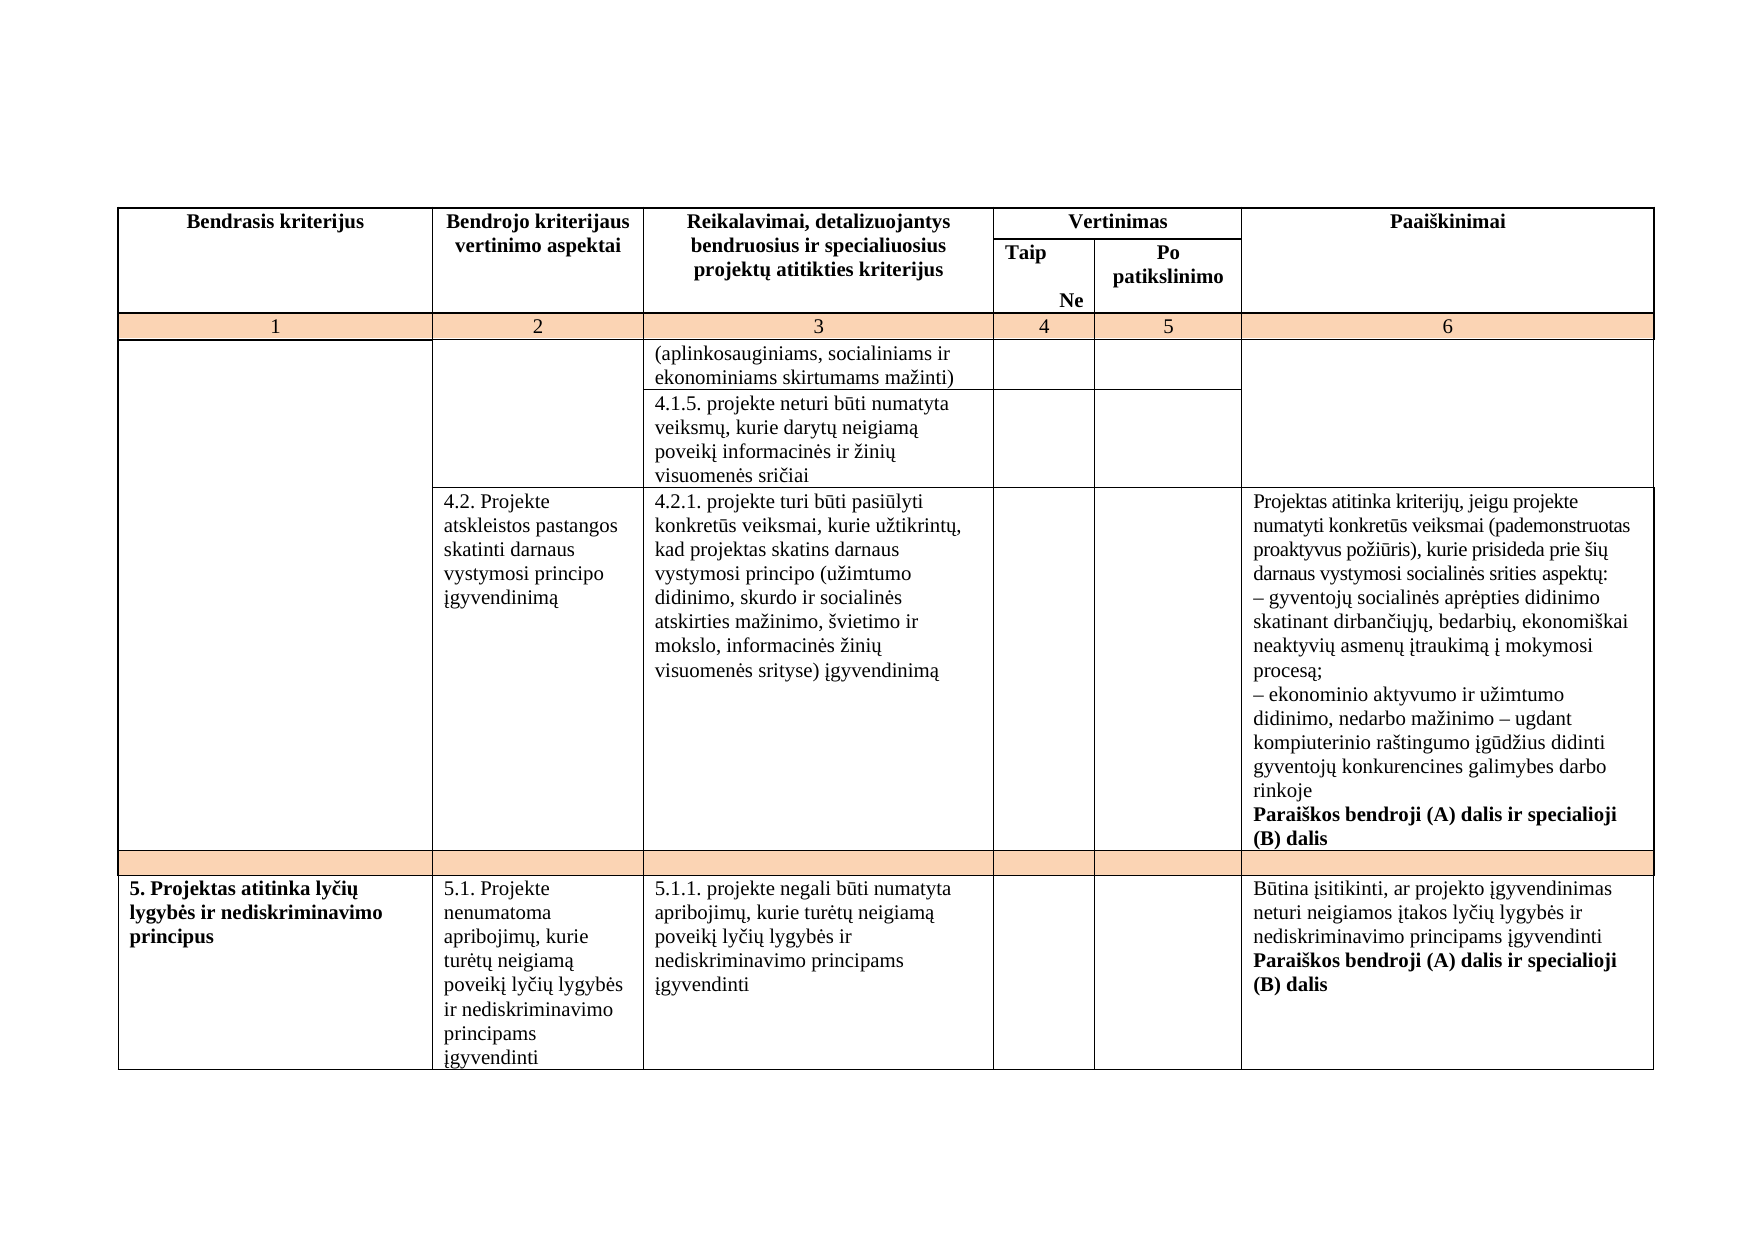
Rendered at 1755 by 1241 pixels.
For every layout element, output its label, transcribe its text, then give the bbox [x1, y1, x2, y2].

table_cell Taip Ne [994, 240, 1094, 312]
table_cell 1 [119, 314, 432, 338]
table_cell [1095, 851, 1241, 875]
table_cell [644, 851, 993, 875]
table_cell 4 [994, 314, 1094, 338]
table_cell 5.1. Projekte nenumatoma apribojimų, kurie turėtų neigiamą poveikį lyčių lygybės ir nediskriminavimo principams įgyvendinti [433, 876, 643, 1069]
table_cell [1095, 876, 1241, 1069]
table_cell Po patikslinimo [1095, 240, 1241, 312]
table_cell [119, 851, 432, 875]
table_header Bendrasis kriterijus [119, 209, 432, 312]
table_cell [994, 390, 1094, 487]
table_cell [119, 341, 432, 850]
table_cell [1095, 488, 1241, 850]
table_header Vertinimas [994, 209, 1241, 238]
table_cell [1242, 851, 1653, 875]
table_cell 4.1.5. projekte neturi būti numatyta veiksmų, kurie darytų neigiamą poveikį informacinės ir žinių visuomenės sričiai [644, 390, 993, 487]
table_cell 3 [644, 314, 993, 338]
table_cell (aplinkosauginiams, socialiniams ir ekonominiams skirtumams mažinti) [644, 340, 993, 389]
table_cell Būtina įsitikinti, ar projekto įgyvendinimas neturi neigiamos įtakos lyčių lygybės ir nediskriminavimo principams įgyvendinti Paraiškos bendroji (A) dalis ir specialioji (B) dalis [1242, 876, 1653, 1069]
table_cell [994, 851, 1094, 875]
table_cell [1095, 390, 1241, 487]
table_cell 6 [1242, 314, 1653, 338]
table_cell [433, 851, 643, 875]
table_cell 5. Projektas atitinka lyčių lygybės ir nediskriminavimo principus [119, 876, 432, 1069]
table_cell [994, 876, 1094, 1069]
table_cell 5.1.1. projekte negali būti numatyta apribojimų, kurie turėtų neigiamą poveikį lyčių lygybės ir nediskriminavimo principams įgyvendinti [644, 876, 993, 1069]
table_cell [1242, 340, 1653, 487]
table_cell [433, 340, 643, 487]
table_cell [994, 488, 1094, 850]
table_cell 2 [433, 314, 643, 338]
table_cell [994, 340, 1094, 389]
table_cell 5 [1095, 314, 1241, 338]
table_header Bendrojo kriterijaus vertinimo aspektai [433, 209, 643, 312]
table_cell Projektas atitinka kriterijų, jeigu projekte numatyti konkretūs veiksmai (pademonstruotas proaktyvus požiūris), kurie prisideda prie šių darnaus vystymosi socialinės srities aspektų: – gyventojų socialinės aprėpties didinimo skatinant dirbančiųjų, bedarbių, ekonomiškai neaktyvių asmenų įtraukimą į mokymosi procesą; – ekonominio aktyvumo ir užimtumo didinimo, nedarbo mažinimo – ugdant kompiuterinio raštingumo įgūdžius didinti gyventojų konkurencines galimybes darbo rinkoje Paraiškos bendroji (A) dalis ir specialioji (B) dalis [1242, 488, 1653, 850]
table_header Reikalavimai, detalizuojantys bendruosius ir specialiuosius projektų atitikties kriterijus [644, 209, 993, 312]
table_cell 4.2.1. projekte turi būti pasiūlyti konkretūs veiksmai, kurie užtikrintų, kad projektas skatins darnaus vystymosi principo (užimtumo didinimo, skurdo ir socialinės atskirties mažinimo, švietimo ir mokslo, informacinės žinių visuomenės srityse) įgyvendinimą [644, 488, 993, 850]
table_cell 4.2. Projekte atskleistos pastangos skatinti darnaus vystymosi principo įgyvendinimą [433, 488, 643, 850]
table_cell [1095, 340, 1241, 389]
table_header Paaiškinimai [1242, 209, 1653, 312]
